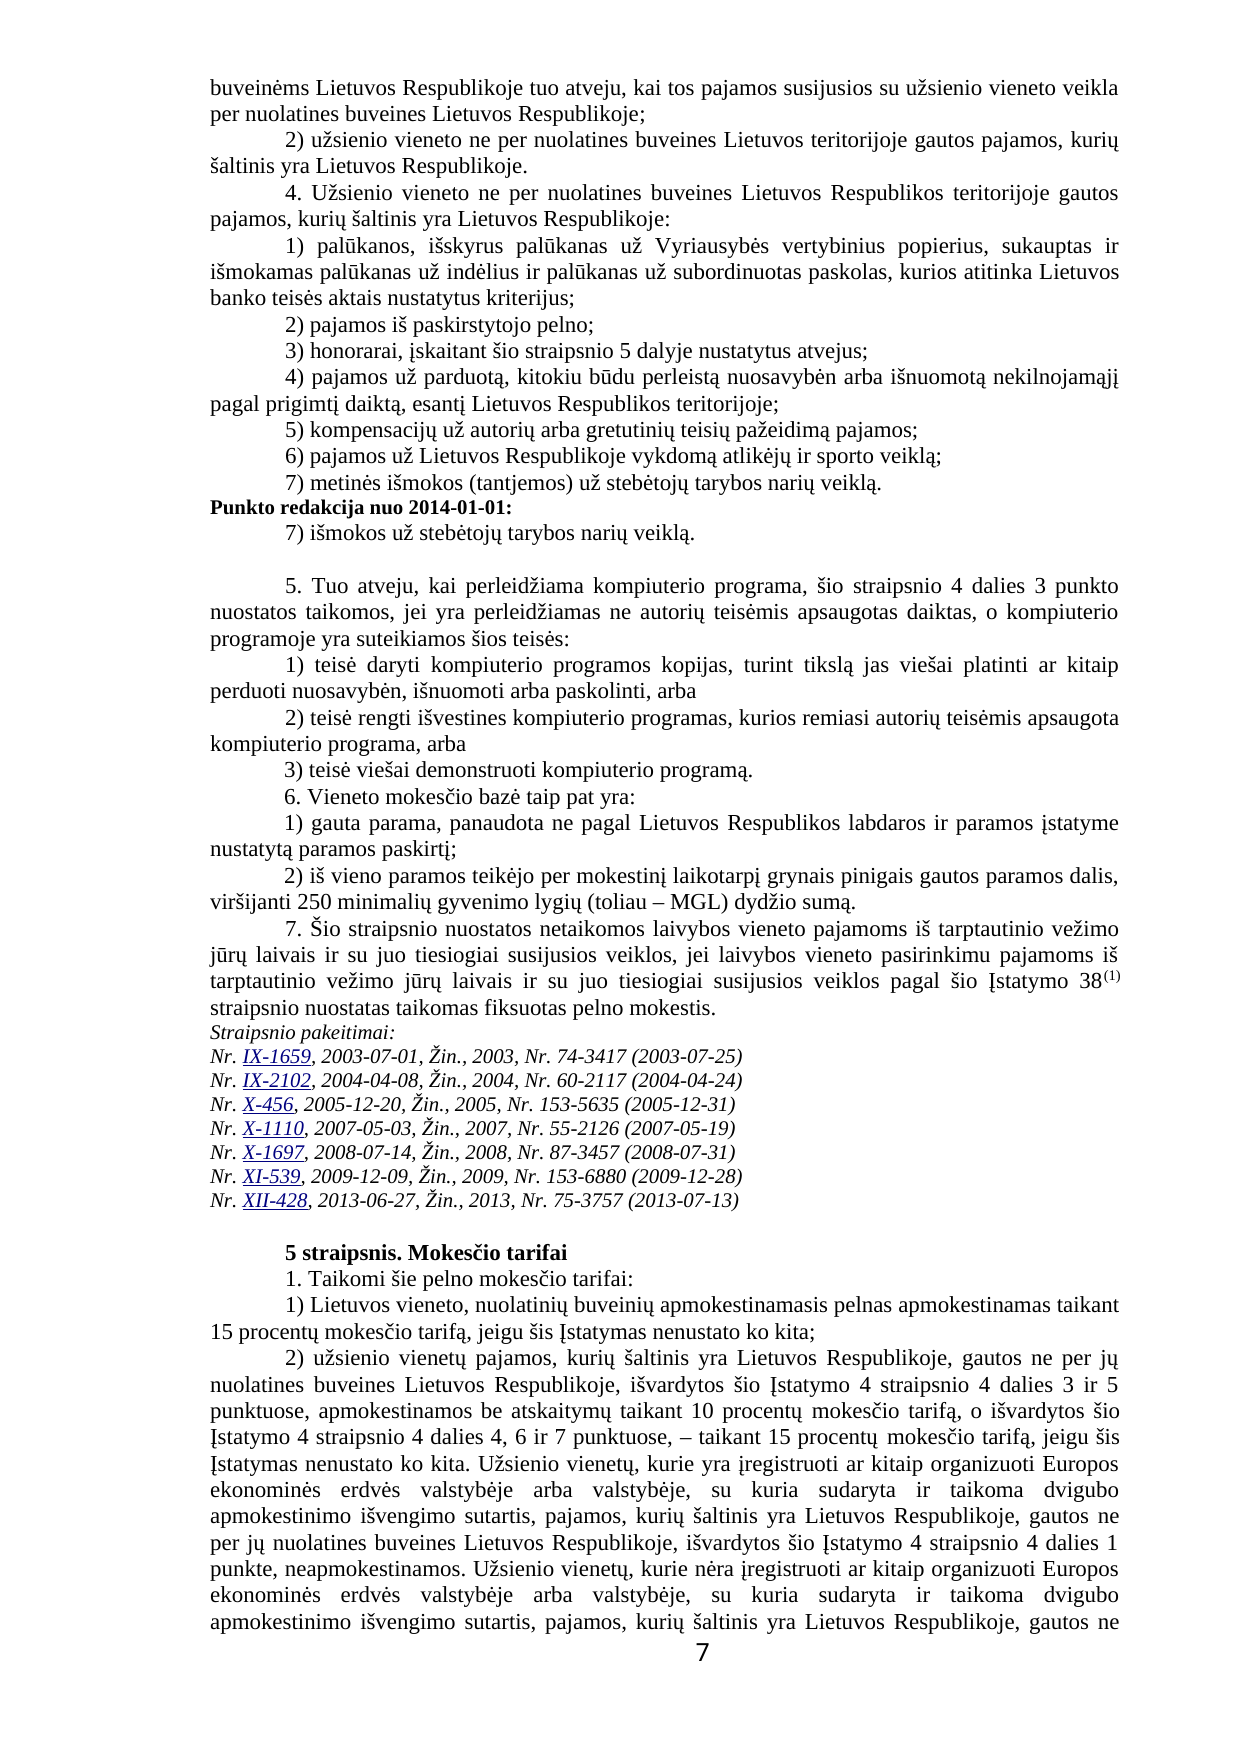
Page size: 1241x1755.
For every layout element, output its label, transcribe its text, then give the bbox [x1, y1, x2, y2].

text 4) pajamos už parduotą, kitokiu būdu perleistą nuosavybėn arba išnuomotą nekilnojamąjį pagal prigimtį daiktą, esantį Lietuvos Respublikos teritorijoje; [210, 363, 1120, 416]
text 7) metinės išmokos (tantjemos) už stebėtojų tarybos narių veiklą. [210, 469, 1120, 495]
text 5. Tuo atveju, kai perleidžiama kompiuterio programa, šio straipsnio 4 dalies 3 punkto nuostatos taikomos, jei yra perleidžiamas ne autorių teisėmis apsaugotas daiktas, o kompiuterio programoje yra suteikiamos šios teisės: [210, 572, 1120, 651]
text 1) Lietuvos vieneto, nuolatinių buveinių apmokestinamasis pelnas apmokestinamas taikant 15 procentų mokesčio tarifą, jeigu šis Įstatymas nenustato ko kita; [210, 1292, 1120, 1344]
text 6. Vieneto mokesčio bazė taip pat yra: [210, 783, 1120, 809]
text Nr. X-456, 2005-12-20, Žin., 2005, Nr. 153-5635 (2005-12-31) [210, 1092, 1120, 1116]
text Punkto redakcija nuo 2014-01-01: [210, 495, 1120, 519]
text 1) gauta parama, panaudota ne pagal Lietuvos Respublikos labdaros ir paramos įstatyme nustatytą paramos paskirtį; [210, 809, 1120, 862]
text 4. Užsienio vieneto ne per nuolatines buveines Lietuvos Respublikos teritorijoje gautos pajamos, kurių šaltinis yra Lietuvos Respublikoje: [210, 179, 1120, 232]
text 1. Taikomi šie pelno mokesčio tarifai: [210, 1265, 1120, 1292]
text buveinėms Lietuvos Respublikoje tuo atveju, kai tos pajamos susijusios su užsienio vieneto veikla per nuolatines buveines Lietuvos Respublikoje; [210, 73, 1120, 126]
text Straipsnio pakeitimai: [210, 1020, 1120, 1044]
text 7. Šio straipsnio nuostatos netaikomos laivybos vieneto pajamoms iš tarptautinio vežimo jūrų laivais ir su juo tiesiogiai susijusios veiklos, jei laivybos vieneto pasirinkimu pajamoms iš tarptautinio vežimo jūrų laivais ir su juo tiesiogiai susijusios veiklos pagal šio Įstatymo 38(1) straipsnio nuostatas taikomas fiksuotas pelno mokestis. [210, 914, 1120, 1020]
text 2) užsienio vienetų pajamos, kurių šaltinis yra Lietuvos Respublikoje, gautos ne per jų nuolatines buveines Lietuvos Respublikoje, išvardytos šio Įstatymo 4 straipsnio 4 dalies 3 ir 5 punktuose, apmokestinamos be atskaitymų taikant 10 procentų mokesčio tarifą, o išvardytos šio Įstatymo 4 straipsnio 4 dalies 4, 6 ir 7 punktuose, – taikant 15 procentų mokesčio tarifą, jeigu šis Įstatymas nenustato ko kita. Užsienio vienetų, kurie yra įregistruoti ar kitaip organizuoti Europos ekonominės erdvės valstybėje arba valstybėje, su kuria sudaryta ir taikoma dvigubo apmokestinimo išvengimo sutartis, pajamos, kurių šaltinis yra Lietuvos Respublikoje, gautos ne per jų nuolatines buveines Lietuvos Respublikoje, išvardytos šio Įstatymo 4 straipsnio 4 dalies 1 punkte, neapmokestinamos. Užsienio vienetų, kurie nėra įregistruoti ar kitaip organizuoti Europos ekonominės erdvės valstybėje arba valstybėje, su kuria sudaryta ir taikoma dvigubo apmokestinimo išvengimo sutartis, pajamos, kurių šaltinis yra Lietuvos Respublikoje, gautos ne [210, 1344, 1120, 1634]
text 2) pajamos iš paskirstytojo pelno; [210, 311, 1120, 337]
text 2) iš vieno paramos teikėjo per mokestinį laikotarpį grynais pinigais gautos paramos dalis, viršijanti 250 minimalių gyvenimo lygių (toliau – MGL) dydžio sumą. [210, 862, 1120, 914]
text 5) kompensacijų už autorių arba gretutinių teisių pažeidimą pajamos; [210, 416, 1120, 442]
text 3) honorarai, įskaitant šio straipsnio 5 dalyje nustatytus atvejus; [210, 337, 1120, 363]
text Nr. IX-1659, 2003-07-01, Žin., 2003, Nr. 74-3417 (2003-07-25) [210, 1044, 1120, 1068]
text 3) teisė viešai demonstruoti kompiuterio programą. [210, 756, 1120, 783]
text 6) pajamos už Lietuvos Respublikoje vykdomą atlikėjų ir sporto veiklą; [210, 442, 1120, 469]
text 1) teisė daryti kompiuterio programos kopijas, turint tikslą jas viešai platinti ar kitaip perduoti nuosavybėn, išnuomoti arba paskolinti, arba [210, 651, 1120, 704]
text 5 straipsnis. Mokesčio tarifai [210, 1239, 1120, 1265]
text Nr. X-1697, 2008-07-14, Žin., 2008, Nr. 87-3457 (2008-07-31) [210, 1140, 1120, 1164]
text Nr. XI-539, 2009-12-09, Žin., 2009, Nr. 153-6880 (2009-12-28) [210, 1164, 1120, 1188]
text Nr. XII-428, 2013-06-27, Žin., 2013, Nr. 75-3757 (2013-07-13) [210, 1188, 1120, 1212]
text Nr. X-1110, 2007-05-03, Žin., 2007, Nr. 55-2126 (2007-05-19) [210, 1116, 1120, 1140]
text 2) teisė rengti išvestines kompiuterio programas, kurios remiasi autorių teisėmis apsaugota kompiuterio programa, arba [210, 704, 1120, 756]
text Nr. IX-2102, 2004-04-08, Žin., 2004, Nr. 60-2117 (2004-04-24) [210, 1068, 1120, 1092]
text 2) užsienio vieneto ne per nuolatines buveines Lietuvos teritorijoje gautos pajamos, kurių šaltinis yra Lietuvos Respublikoje. [210, 126, 1120, 179]
text 7) išmokos už stebėtojų tarybos narių veiklą. [210, 519, 1120, 546]
text 1) palūkanos, išskyrus palūkanas už Vyriausybės vertybinius popierius, sukauptas ir išmokamas palūkanas už indėlius ir palūkanas už subordinuotas paskolas, kurios atitinka Lietuvos banko teisės aktais nustatytus kriterijus; [210, 232, 1120, 311]
